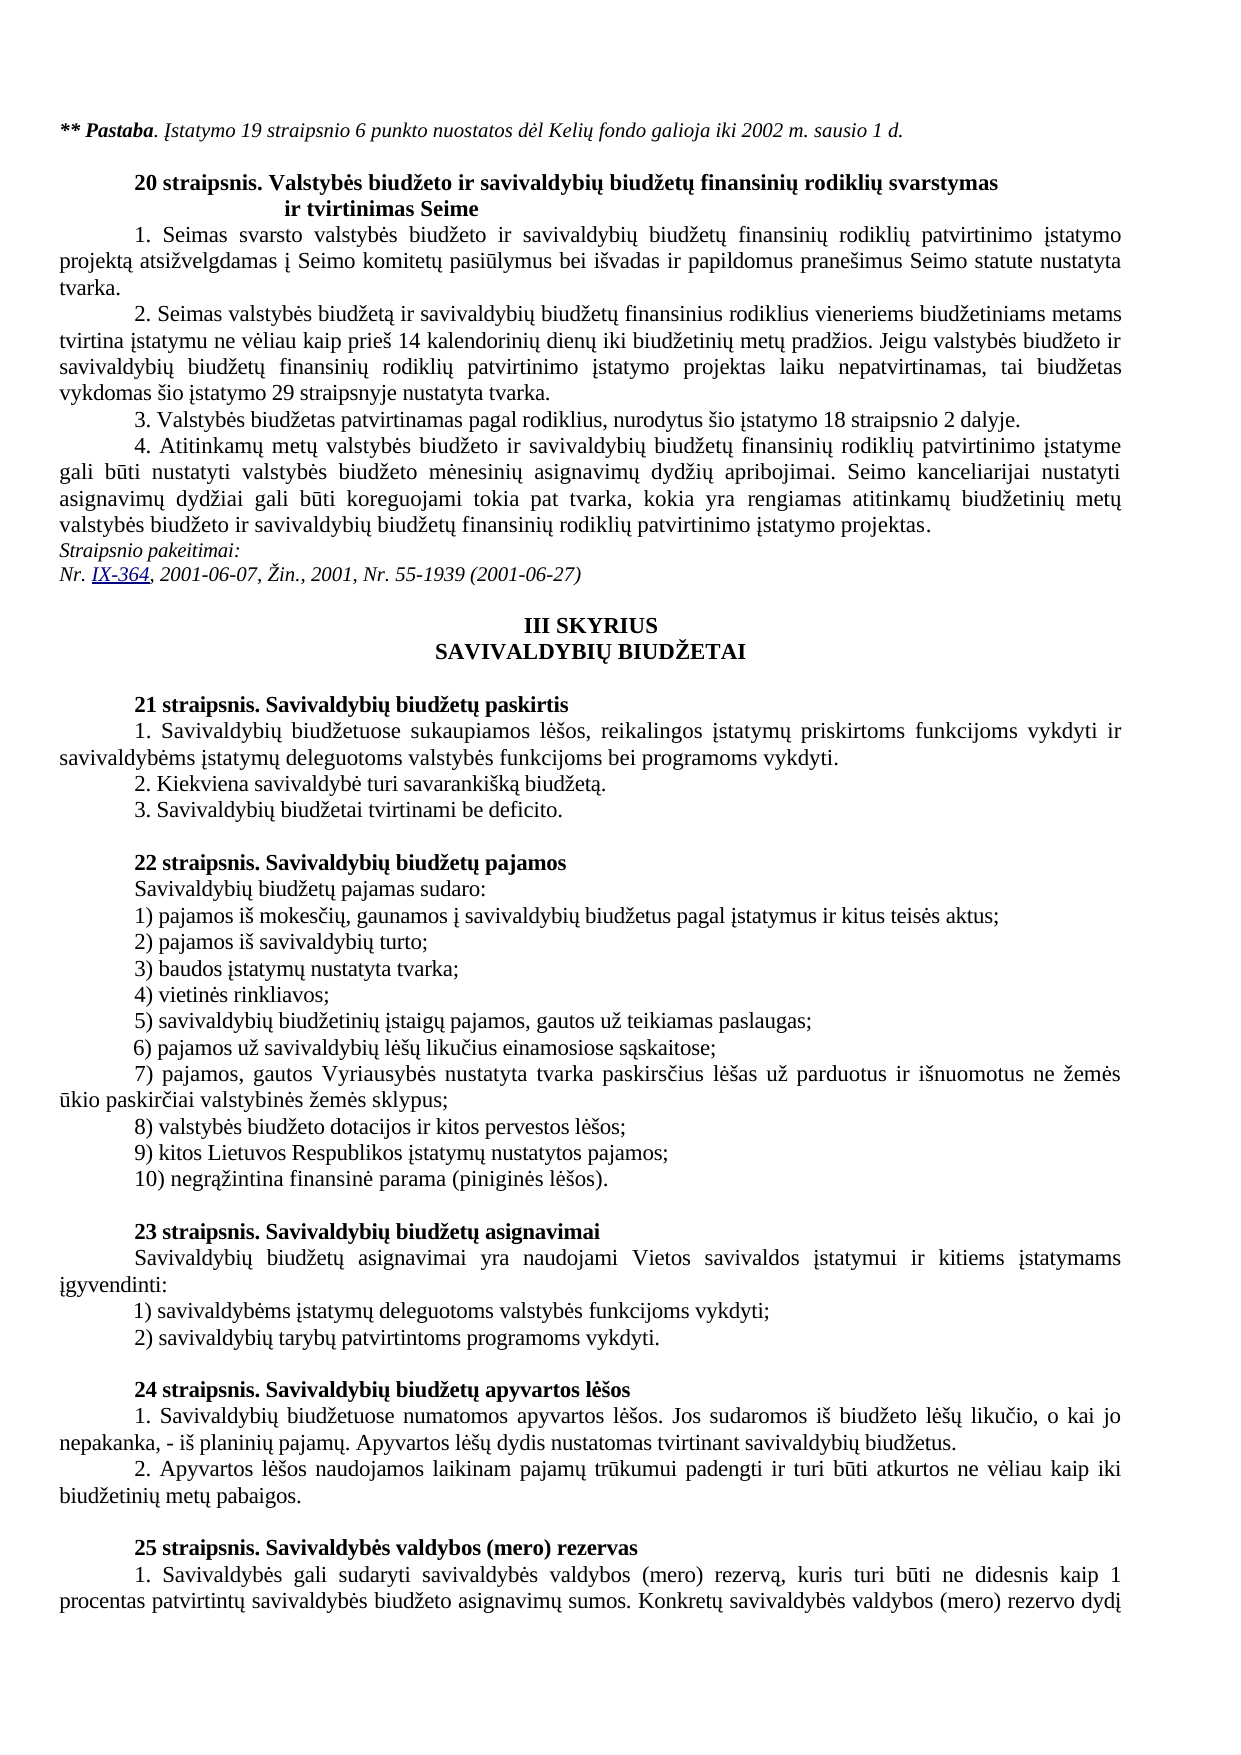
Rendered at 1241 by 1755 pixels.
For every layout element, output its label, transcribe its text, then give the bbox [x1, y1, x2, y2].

text 21 straipsnis. Savivaldybių biudžetų paskirtis [59, 691, 1122, 717]
text 4) vietinės rinkliavos; [59, 981, 1122, 1007]
text 3. Valstybės biudžetas patvirtinamas pagal rodiklius, nurodytus šio įstatymo 18 straipsnio 2 dalyje. [59, 406, 1122, 432]
text 2. Kiekviena savivaldybė turi savarankišką biudžetą. [59, 770, 1122, 796]
text 9) kitos Lietuvos Respublikos įstatymų nustatytos pajamos; [59, 1139, 1122, 1165]
text Nr. IX-364, 2001-06-07, Žin., 2001, Nr. 55-1939 (2001-06-27) [59, 562, 1122, 586]
text 5) savivaldybių biudžetinių įstaigų pajamos, gautos už teikiamas paslaugas; [59, 1007, 1122, 1034]
text 6) pajamos už savivaldybių lėšų likučius einamosiose sąskaitose; [59, 1034, 1122, 1060]
text ir tvirtinimas Seime [209, 195, 1122, 221]
text 1. Savivaldybių biudžetuose numatomos apyvartos lėšos. Jos sudaromos iš biudžeto lėšų likučio, o kai jo nepakanka, - iš planinių pajamų. Apyvartos lėšų dydis nustatomas tvirtinant savivaldybių biudžetus. [59, 1403, 1122, 1455]
text 1. Seimas svarsto valstybės biudžeto ir savivaldybių biudžetų finansinių rodiklių patvirtinimo įstatymo projektą atsižvelgdamas į Seimo komitetų pasiūlymus bei išvadas ir papildomus pranešimus Seimo statute nustatyta tvarka. [59, 221, 1122, 300]
text ** Pastaba. Įstatymo 19 straipsnio 6 punkto nuostatos dėl Kelių fondo galioja iki 2002 m. sausio 1 d. [59, 118, 1122, 142]
text 23 straipsnis. Savivaldybių biudžetų asignavimai [59, 1218, 1122, 1244]
text 1) pajamos iš mokesčių, gaunamos į savivaldybių biudžetus pagal įstatymus ir kitus teisės aktus; [59, 902, 1122, 928]
text 1. Savivaldybių biudžetuose sukaupiamos lėšos, reikalingos įstatymų priskirtoms funkcijoms vykdyti ir savivaldybėms įstatymų deleguotoms valstybės funkcijoms bei programoms vykdyti. [59, 717, 1122, 770]
text 8) valstybės biudžeto dotacijos ir kitos pervestos lėšos; [59, 1113, 1122, 1139]
text Savivaldybių biudžetų pajamas sudaro: [59, 876, 1122, 902]
subtitle SAVIVALDYBIŲ BIUDŽETAI [59, 638, 1122, 665]
text 2. Apyvartos lėšos naudojamos laikinam pajamų trūkumui padengti ir turi būti atkurtos ne vėliau kaip iki biudžetinių metų pabaigos. [59, 1455, 1122, 1508]
text 24 straipsnis. Savivaldybių biudžetų apyvartos lėšos [59, 1376, 1122, 1403]
text 2) savivaldybių tarybų patvirtintoms programoms vykdyti. [59, 1323, 1122, 1350]
text 3) baudos įstatymų nustatyta tvarka; [59, 954, 1122, 981]
text 3. Savivaldybių biudžetai tvirtinami be deficito. [59, 796, 1122, 823]
text 2. Seimas valstybės biudžetą ir savivaldybių biudžetų finansinius rodiklius vieneriems biudžetiniams metams tvirtina įstatymu ne vėliau kaip prieš 14 kalendorinių dienų iki biudžetinių metų pradžios. Jeigu valstybės biudžeto ir savivaldybių biudžetų finansinių rodiklių patvirtinimo įstatymo projektas laiku nepatvirtinamas, tai biudžetas vykdomas šio įstatymo 29 straipsnyje nustatyta tvarka. [59, 300, 1122, 406]
text 2) pajamos iš savivaldybių turto; [59, 928, 1122, 954]
text 1) savivaldybėms įstatymų deleguotoms valstybės funkcijoms vykdyti; [59, 1297, 1122, 1323]
text 1. Savivaldybės gali sudaryti savivaldybės valdybos (mero) rezervą, kuris turi būti ne didesnis kaip 1 procentas patvirtintų savivaldybės biudžeto asignavimų sumos. Konkretų savivaldybės valdybos (mero) rezervo dydį [59, 1561, 1122, 1613]
text 4. Atitinkamų metų valstybės biudžeto ir savivaldybių biudžetų finansinių rodiklių patvirtinimo įstatyme gali būti nustatyti valstybės biudžeto mėnesinių asignavimų dydžių apribojimai. Seimo kanceliarijai nustatyti asignavimų dydžiai gali būti koreguojami tokia pat tvarka, kokia yra rengiamas atitinkamų biudžetinių metų valstybės biudžeto ir savivaldybių biudžetų finansinių rodiklių patvirtinimo įstatymo projektas. [59, 432, 1122, 537]
text 25 straipsnis. Savivaldybės valdybos (mero) rezervas [59, 1534, 1122, 1561]
text 22 straipsnis. Savivaldybių biudžetų pajamos [59, 849, 1122, 876]
subtitle III SKYRIUS [59, 612, 1122, 638]
text 20 straipsnis. Valstybės biudžeto ir savivaldybių biudžetų finansinių rodiklių svarstymas [59, 168, 1122, 195]
text Straipsnio pakeitimai: [59, 537, 1122, 562]
text 10) negrąžintina finansinė parama (piniginės lėšos). [59, 1165, 1122, 1192]
text 7) pajamos, gautos Vyriausybės nustatyta tvarka paskirsčius lėšas už parduotus ir išnuomotus ne žemės ūkio paskirčiai valstybinės žemės sklypus; [59, 1060, 1122, 1113]
text Savivaldybių biudžetų asignavimai yra naudojami Vietos savivaldos įstatymui ir kitiems įstatymams įgyvendinti: [59, 1244, 1122, 1297]
